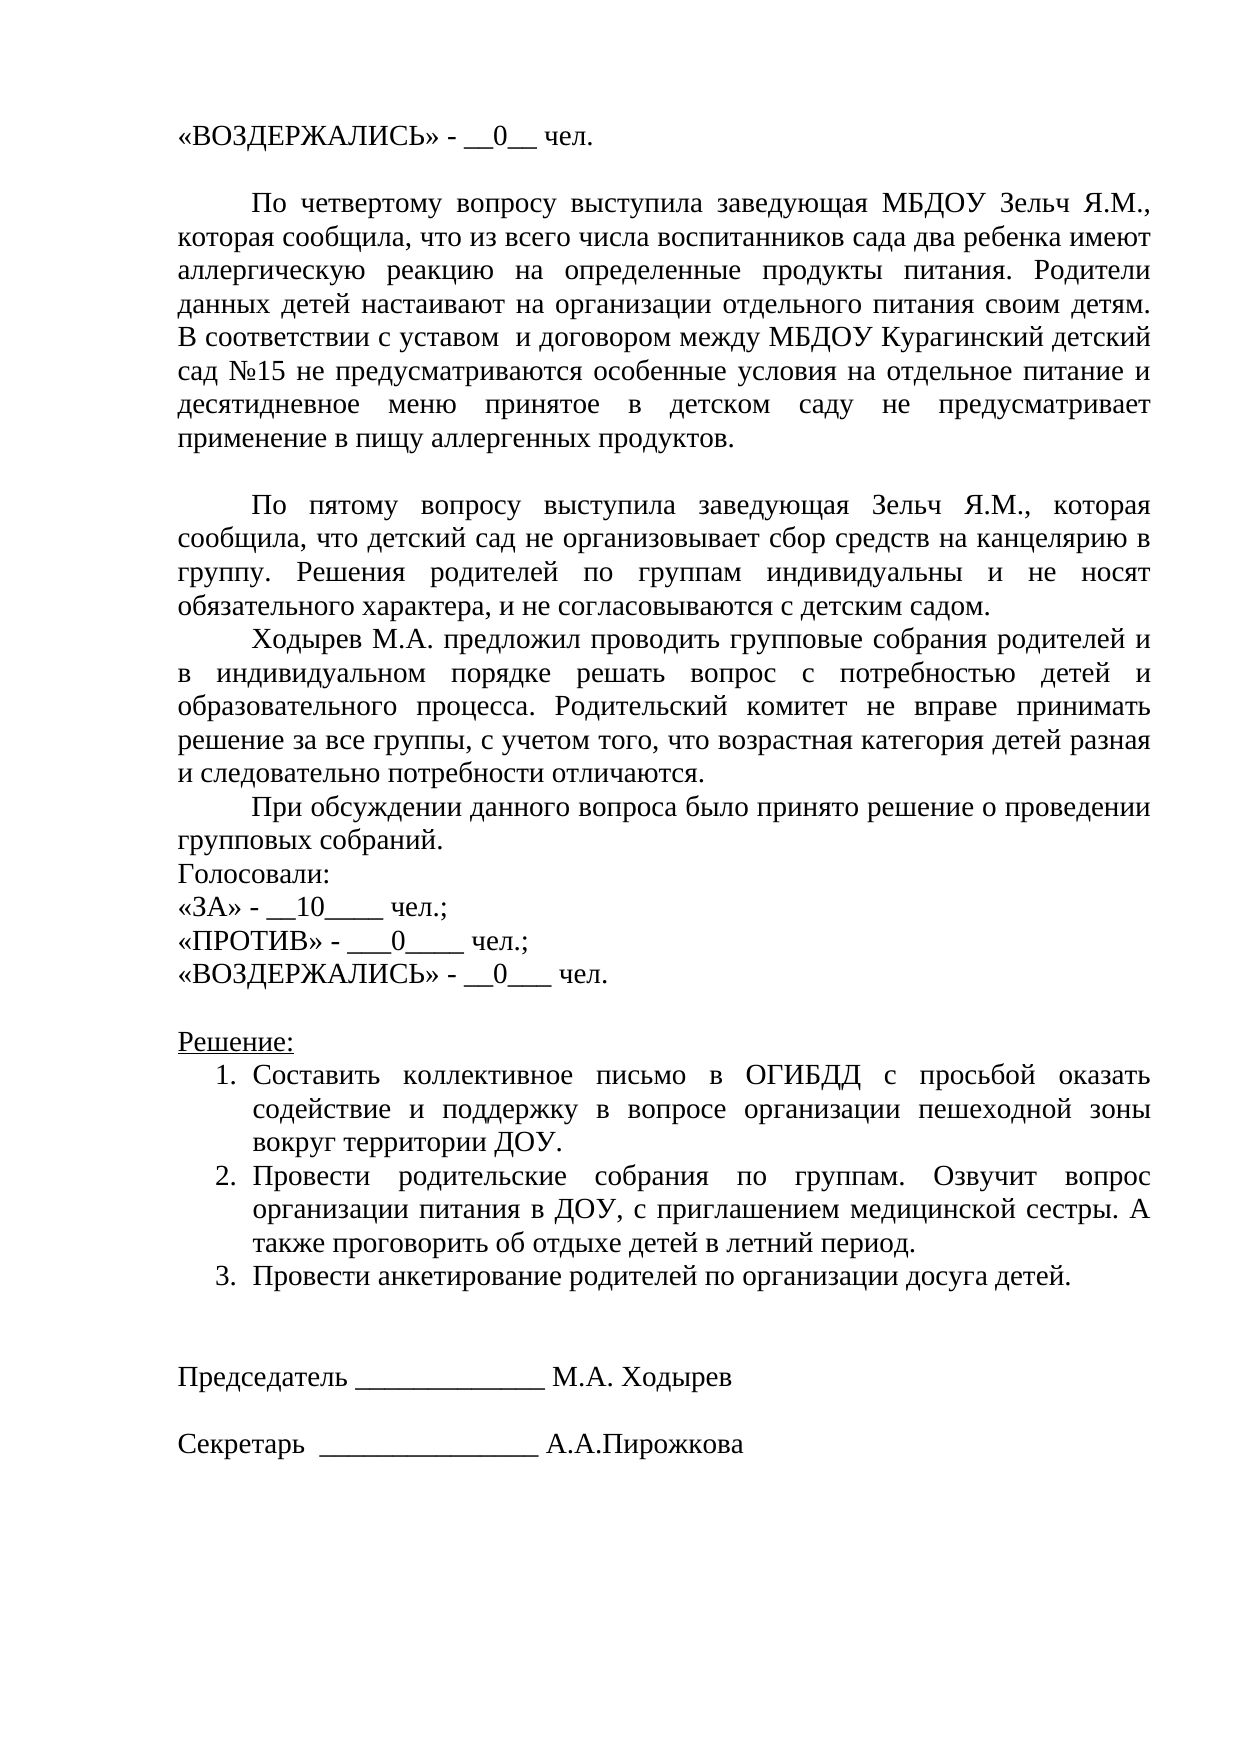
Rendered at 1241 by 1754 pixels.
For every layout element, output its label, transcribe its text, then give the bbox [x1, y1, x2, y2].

text «ВОЗДЕРЖАЛИСЬ» - __0__ чел. [177, 118, 1152, 152]
text Ходырев М.А. предложил проводить групповые собрания родителей и в индивидуальном порядке решать вопрос с потребностью детей и образовательного процесса. Родительский комитет не вправе принимать решение за все группы, с учетом того, что возрастная категория детей разная и следовательно потребности отличаются. [177, 621, 1152, 789]
text «ПРОТИВ» - ___0____ чел.; [177, 923, 1152, 957]
list Провести родительские собрания по группам. Озвучит вопрос организации питания в ДОУ, с приглашением медицинской сестры. А также проговорить об отдыхе детей в летний период. [215, 1158, 1152, 1258]
text При обсуждении данного вопроса было принято решение о проведении групповых собраний. [177, 789, 1152, 856]
text «ЗА» - __10____ чел.; [177, 889, 1152, 923]
text По пятому вопросу выступила заведующая Зельч Я.М., которая сообщила, что детский сад не организовывает сбор средств на канцелярию в группу. Решения родителей по группам индивидуальны и не носят обязательного характера, и не согласовываются с детским садом. [177, 487, 1152, 621]
text «ВОЗДЕРЖАЛИСЬ» - __0___ чел. [177, 957, 1152, 990]
text Секретарь _______________ А.А.Пирожкова [177, 1426, 1152, 1460]
text Голосовали: [177, 856, 1152, 889]
text Председатель _____________ М.А. Ходырев [177, 1359, 1152, 1393]
text По четвертому вопросу выступила заведующая МБДОУ Зельч Я.М., которая сообщила, что из всего числа воспитанников сада два ребенка имеют аллергическую реакцию на определенные продукты питания. Родители данных детей настаивают на организации отдельного питания своим детям. В соответствии с уставом и договором между МБДОУ Курагинский детский сад №15 не предусматриваются особенные условия на отдельное питание и десятидневное меню принятое в детском саду не предусматривает применение в пищу аллергенных продуктов. [177, 185, 1152, 453]
text Решение: [177, 1024, 1152, 1057]
list Провести анкетирование родителей по организации досуга детей. [215, 1258, 1152, 1292]
list Составить коллективное письмо в ОГИБДД с просьбой оказать содействие и поддержку в вопросе организации пешеходной зоны вокруг территории ДОУ. [215, 1057, 1152, 1158]
